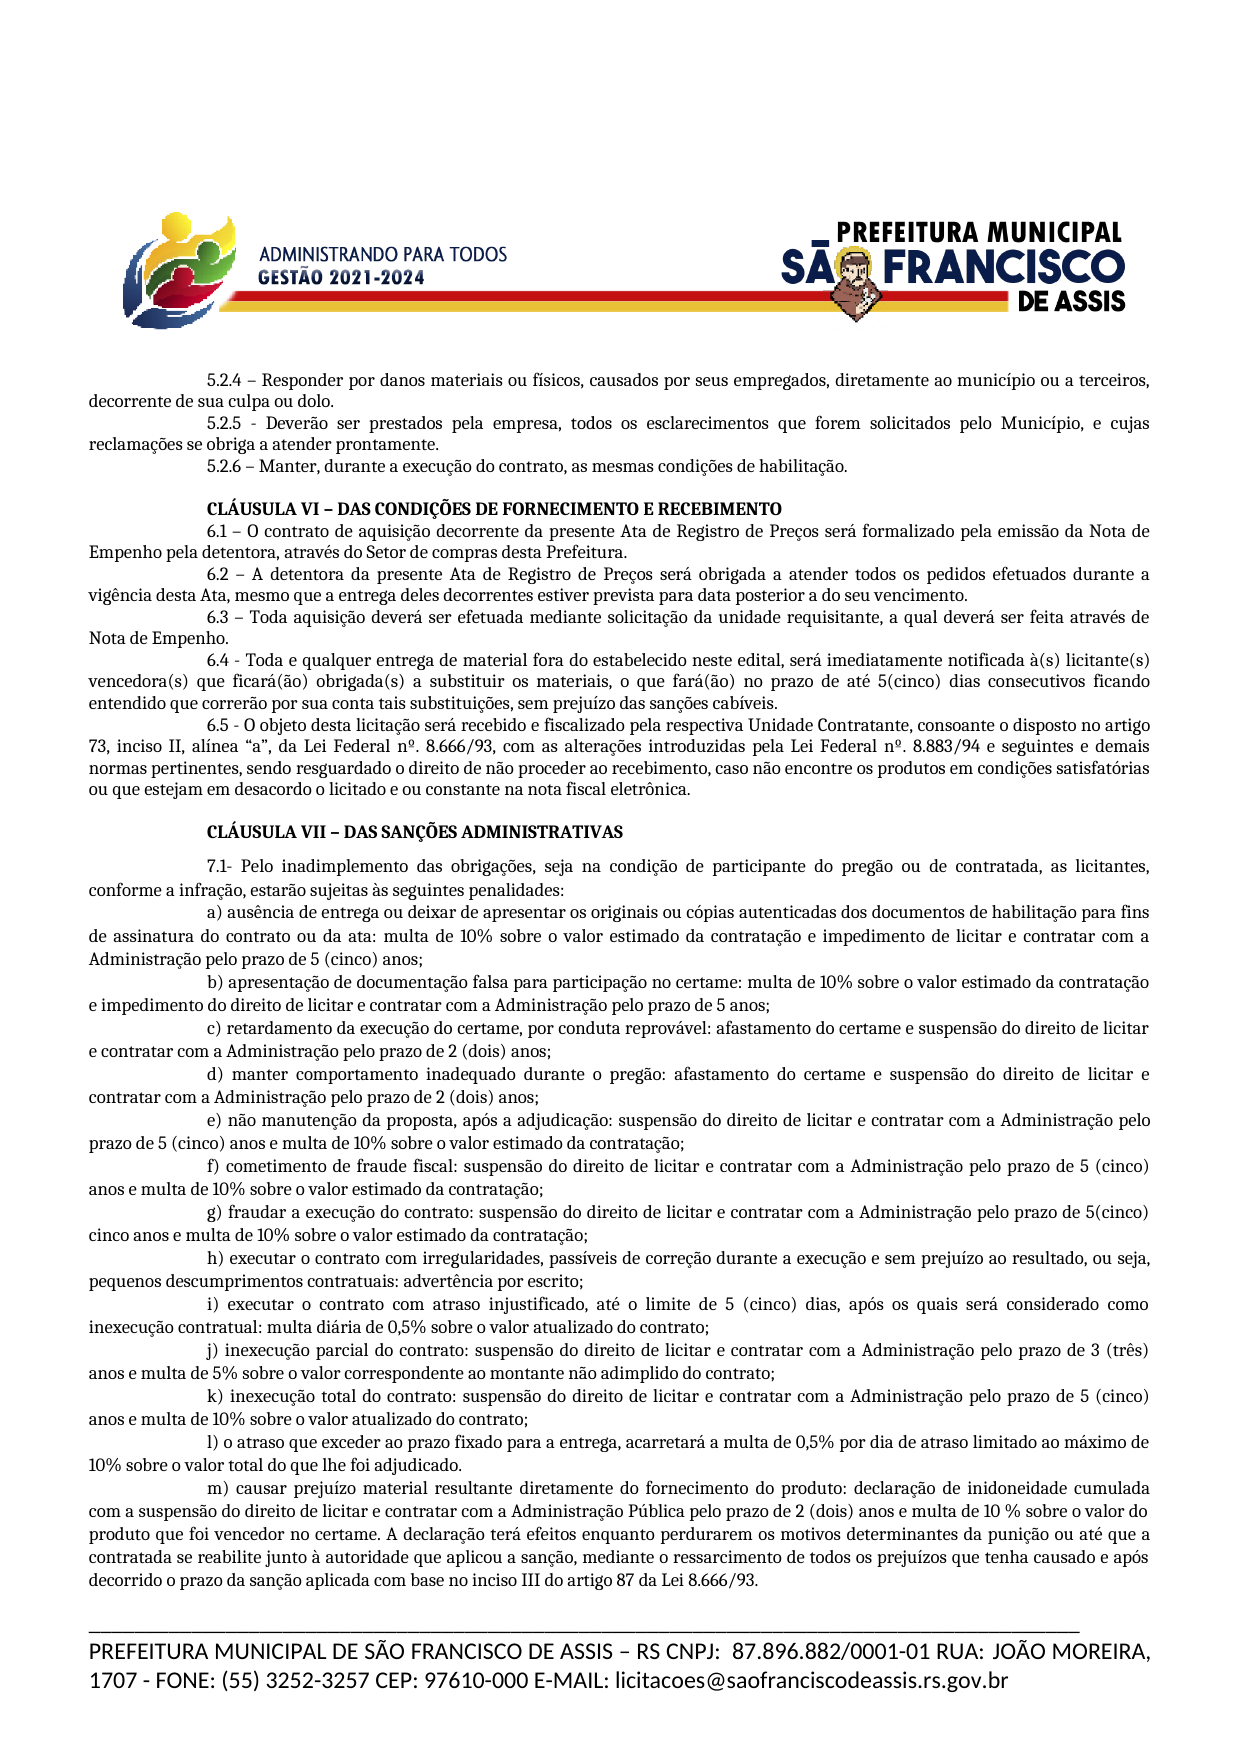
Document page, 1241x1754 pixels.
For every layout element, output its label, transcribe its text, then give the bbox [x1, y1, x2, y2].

text e) não manutenção da proposta, após a adjudicação: suspensão do direito de licitar e contratar com a Administração pelo prazo de 5 (cinco) anos e multa de 10% sobre o valor estimado da contratação; [89, 1109, 1152, 1154]
text d) manter comportamento inadequado durante o pregão: afastamento do certame e suspensão do direito de licitar e contratar com a Administração pelo prazo de 2 (dois) anos; [89, 1063, 1152, 1108]
text l) o atraso que exceder ao prazo fixado para a entrega, acarretará a multa de 0,5% por dia de atraso limitado ao máximo de 10% sobre o valor total do que lhe foi adjudicado. [89, 1432, 1152, 1476]
text 6.1 – O contrato de aquisição decorrente da presente Ata de Registro de Preços será formalizado pela emissão da Nota de Empenho pela detentora, através do Setor de compras desta Prefeitura. [89, 520, 1152, 563]
text CLÁUSULA VI – DAS CONDIÇÕES DE FORNECIMENTO E RECEBIMENTO [89, 498, 1152, 520]
text 5.2.6 – Manter, durante a execução do contrato, as mesmas condições de habilitação. [89, 455, 1152, 477]
text 5.2.5 - Deverão ser prestados pela empresa, todos os esclarecimentos que forem solicitados pelo Município, e cujas reclamações se obriga a atender prontamente. [89, 412, 1152, 455]
text c) retardamento da execução do certame, por conduta reprovável: afastamento do certame e suspensão do direito de licitar e contratar com a Administração pelo prazo de 2 (dois) anos; [89, 1017, 1152, 1062]
text g) fraudar a execução do contrato: suspensão do direito de licitar e contratar com a Administração pelo prazo de 5(cinco) cinco anos e multa de 10% sobre o valor estimado da contratação; [89, 1201, 1152, 1246]
text 7.1- Pelo inadimplemento das obrigações, seja na condição de participante do pregão ou de contratada, as licitantes, conforme a infração, estarão sujeitas às seguintes penalidades: [89, 856, 1152, 901]
text 6.5 - O objeto desta licitação será recebido e fiscalizado pela respectiva Unidade Contratante, consoante o disposto no artigo 73, inciso II, alínea “a”, da Lei Federal nº. 8.666/93, com as alterações introduzidas pela Lei Federal nº. 8.883/94 e seguintes e demais normas pertinentes, sendo resguardado o direito de não proceder ao recebimento, caso não encontre os produtos em condições satisfatórias ou que estejam em desacordo o licitado e ou constante na nota fiscal eletrônica. [89, 714, 1152, 800]
text f) cometimento de fraude fiscal: suspensão do direito de licitar e contratar com a Administração pelo prazo de 5 (cinco) anos e multa de 10% sobre o valor estimado da contratação; [89, 1155, 1152, 1200]
text 5.2.4 – Responder por danos materiais ou físicos, causados por seus empregados, diretamente ao município ou a terceiros, decorrente de sua culpa ou dolo. [89, 369, 1152, 412]
text i) executar o contrato com atraso injustificado, até o limite de 5 (cinco) dias, após os quais será considerado como inexecução contratual: multa diária de 0,5% sobre o valor atualizado do contrato; [89, 1293, 1152, 1338]
text 6.3 – Toda aquisição deverá ser efetuada mediante solicitação da unidade requisitante, a qual deverá ser feita através de Nota de Empenho. [89, 606, 1152, 649]
text 6.2 – A detentora da presente Ata de Registro de Preços será obrigada a atender todos os pedidos efetuados durante a vigência desta Ata, mesmo que a entrega deles decorrentes estiver prevista para data posterior a do seu vencimento. [89, 563, 1152, 606]
text a) ausência de entrega ou deixar de apresentar os originais ou cópias autenticadas dos documentos de habilitação para fins de assinatura do contrato ou da ata: multa de 10% sobre o valor estimado da contratação e impedimento de licitar e contratar com a Administração pelo prazo de 5 (cinco) anos; [89, 902, 1152, 970]
text k) inexecução total do contrato: suspensão do direito de licitar e contratar com a Administração pelo prazo de 5 (cinco) anos e multa de 10% sobre o valor atualizado do contrato; [89, 1386, 1152, 1430]
text b) apresentação de documentação falsa para participação no certame: multa de 10% sobre o valor estimado da contratação e impedimento do direito de licitar e contratar com a Administração pelo prazo de 5 anos; [89, 971, 1152, 1016]
text h) executar o contrato com irregularidades, passíveis de correção durante a execução e sem prejuízo ao resultado, ou seja, pequenos descumprimentos contratuais: advertência por escrito; [89, 1247, 1152, 1292]
text 6.4 - Toda e qualquer entrega de material fora do estabelecido neste edital, será imediatamente notificada à(s) licitante(s) vencedora(s) que ficará(ão) obrigada(s) a substituir os materiais, o que fará(ão) no prazo de até 5(cinco) dias consecutivos ficando entendido que correrão por sua conta tais substituições, sem prejuízo das sanções cabíveis. [89, 649, 1152, 714]
text CLÁUSULA VII – DAS SANÇÕES ADMINISTRATIVAS [89, 822, 1152, 843]
text m) causar prejuízo material resultante diretamente do fornecimento do produto: declaração de inidoneidade cumulada com a suspensão do direito de licitar e contratar com a Administração Pública pelo prazo de 2 (dois) anos e multa de 10 % sobre o valor do produto que foi vencedor no certame. A declaração terá efeitos enquanto perdurarem os motivos determinantes da punição ou até que a contratada se reabilite junto à autoridade que aplicou a sanção, mediante o ressarcimento de todos os prejuízos que tenha causado e após decorrido o prazo da sanção aplicada com base no inciso III do artigo 87 da Lei 8.666/93. [89, 1478, 1152, 1591]
text j) inexecução parcial do contrato: suspensão do direito de licitar e contratar com a Administração pelo prazo de 3 (três) anos e multa de 5% sobre o valor correspondente ao montante não adimplido do contrato; [89, 1339, 1152, 1384]
